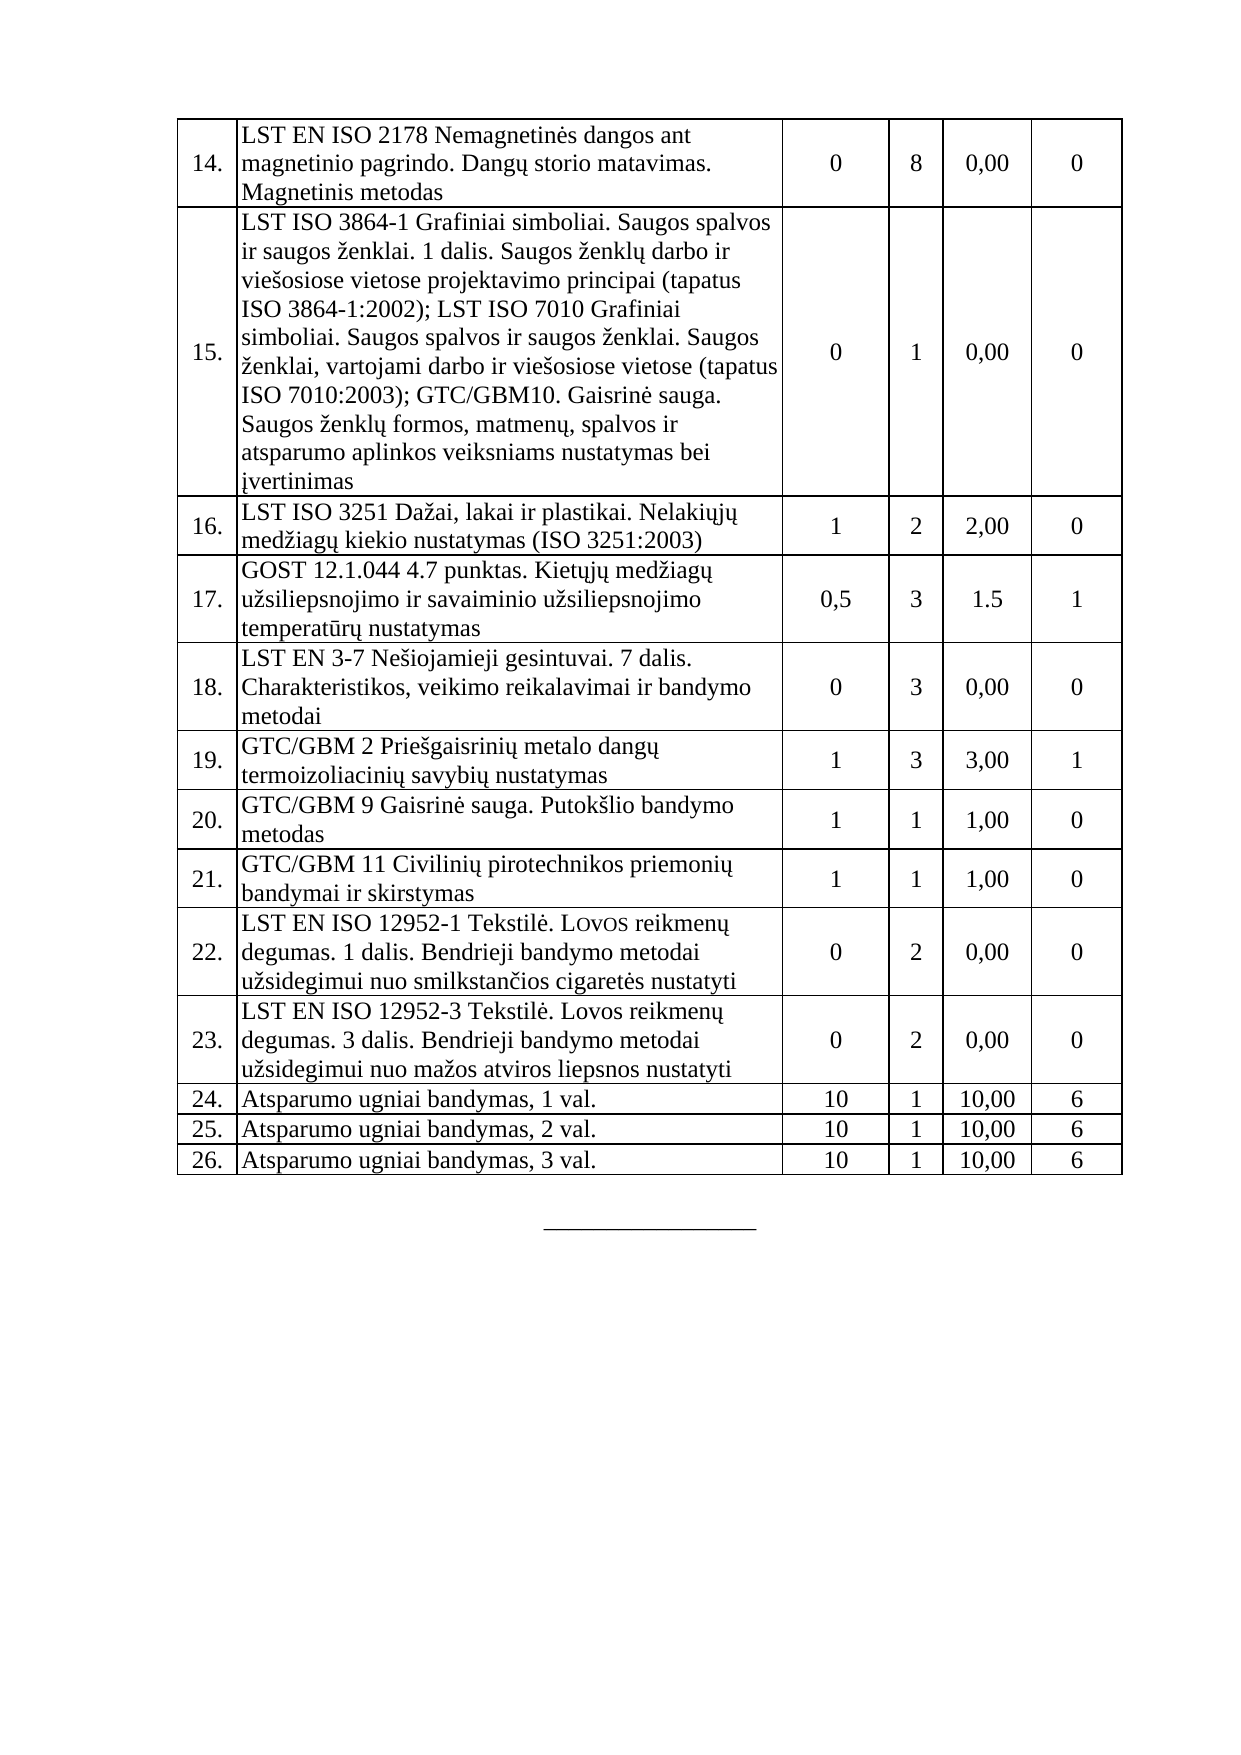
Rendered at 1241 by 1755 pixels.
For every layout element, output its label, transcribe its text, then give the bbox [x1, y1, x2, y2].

table_cell 10 [783, 1115, 888, 1143]
table_cell 2 [890, 497, 942, 554]
table_cell 10,00 [944, 1145, 1031, 1173]
table_cell 1,00 [944, 790, 1031, 848]
table_cell 20. [178, 790, 236, 848]
table_cell 1 [890, 850, 942, 907]
table_cell 0,00 [944, 908, 1031, 995]
table_cell 0 [1032, 120, 1121, 206]
table_cell 1.5 [944, 556, 1031, 642]
table_cell LST EN 3-7 Nešiojamieji gesintuvai. 7 dalis. Charakteristikos, veikimo reikalavimai ir bandymo metodai [238, 643, 782, 730]
table_cell 0,00 [944, 120, 1031, 206]
table_cell Atsparumo ugniai bandymas, 1 val. [238, 1084, 782, 1113]
table_cell 19. [178, 731, 236, 789]
table_cell 0 [1032, 790, 1121, 848]
table_cell 0 [1032, 208, 1121, 495]
table_cell 1 [890, 790, 942, 848]
table_cell 1 [783, 731, 888, 789]
table_cell 6 [1032, 1115, 1121, 1143]
table_cell 18. [178, 643, 236, 730]
table_cell 10 [783, 1145, 888, 1173]
table_cell 0,00 [944, 208, 1031, 495]
table_cell LST EN ISO 12952-3 Tekstilė. Lovos reikmenų degumas. 3 dalis. Bendrieji bandymo metodai užsidegimui nuo mažos atviros liepsnos nustatyti [238, 996, 782, 1082]
table_cell 2 [890, 908, 942, 995]
table_cell 3 [890, 556, 942, 642]
table_cell 6 [1032, 1084, 1121, 1113]
table_cell 1 [783, 850, 888, 907]
table_cell 0 [783, 996, 888, 1082]
table_cell 0 [783, 643, 888, 730]
table_cell 0 [1032, 908, 1121, 995]
table_cell GOST 12.1.044 4.7 punktas. Kietųjų medžiagų užsiliepsnojimo ir savaiminio užsiliepsnojimo temperatūrų nustatymas [238, 556, 782, 642]
table_cell GTC/GBM 9 Gaisrinė sauga. Putokšlio bandymo metodas [238, 790, 782, 848]
table_cell 1 [1032, 556, 1121, 642]
table_cell 22. [178, 908, 236, 995]
table_cell 1,00 [944, 850, 1031, 907]
table_cell 3 [890, 643, 942, 730]
table_cell 8 [890, 120, 942, 206]
table_cell 16. [178, 497, 236, 554]
table_cell LST EN ISO 2178 Nemagnetinės dangos ant magnetinio pagrindo. Dangų storio matavimas. Magnetinis metodas [238, 120, 782, 206]
table_cell 1 [1032, 731, 1121, 789]
table_cell 14. [178, 120, 236, 206]
table_cell 26. [178, 1145, 236, 1173]
table_cell 1 [890, 1084, 942, 1113]
table_cell 10,00 [944, 1115, 1031, 1143]
table_cell 0 [1032, 996, 1121, 1082]
table_cell 10,00 [944, 1084, 1031, 1113]
table_cell GTC/GBM 11 Civilinių pirotechnikos priemonių bandymai ir skirstymas [238, 850, 782, 907]
table_cell 10 [783, 1084, 888, 1113]
table_cell 17. [178, 556, 236, 642]
table_cell 1 [890, 208, 942, 495]
table_cell 2,00 [944, 497, 1031, 554]
table_cell 0,00 [944, 643, 1031, 730]
table_cell 1 [783, 790, 888, 848]
table_cell Atsparumo ugniai bandymas, 3 val. [238, 1145, 782, 1173]
table_cell 0 [1032, 497, 1121, 554]
table_cell Atsparumo ugniai bandymas, 2 val. [238, 1115, 782, 1143]
table_cell 0,00 [944, 996, 1031, 1082]
table_cell 1 [783, 497, 888, 554]
table_cell 0 [783, 208, 888, 495]
text _________________ [177, 1204, 1122, 1232]
table_cell 3 [890, 731, 942, 789]
table_cell 21. [178, 850, 236, 907]
table_cell 1 [890, 1115, 942, 1143]
table_cell 25. [178, 1115, 236, 1143]
table_cell 24. [178, 1084, 236, 1113]
table_cell 15. [178, 208, 236, 495]
table_cell LST ISO 3251 Dažai, lakai ir plastikai. Nelakiųjų medžiagų kiekio nustatymas (ISO 3251:2003) [238, 497, 782, 554]
table_cell 0 [1032, 643, 1121, 730]
table_cell 3,00 [944, 731, 1031, 789]
table_cell LST EN ISO 12952-1 Tekstilė. Lovos reikmenų degumas. 1 dalis. Bendrieji bandymo metodai užsidegimui nuo smilkstančios cigaretės nustatyti [238, 908, 782, 995]
table_cell LST ISO 3864-1 Grafiniai simboliai. Saugos spalvos ir saugos ženklai. 1 dalis. Saugos ženklų darbo ir viešosiose vietose projektavimo principai (tapatus ISO 3864-1:2002); LST ISO 7010 Grafiniai simboliai. Saugos spalvos ir saugos ženklai. Saugos ženklai, vartojami darbo ir viešosiose vietose (tapatus ISO 7010:2003); GTC/GBM10. Gaisrinė sauga. Saugos ženklų formos, matmenų, spalvos ir atsparumo aplinkos veiksniams nustatymas bei įvertinimas [238, 208, 782, 495]
table_cell 23. [178, 996, 236, 1082]
table_cell 0 [783, 120, 888, 206]
table_cell 0,5 [783, 556, 888, 642]
table_cell 0 [783, 908, 888, 995]
table_cell 2 [890, 996, 942, 1082]
table_cell 6 [1032, 1145, 1121, 1173]
table_cell 1 [890, 1145, 942, 1173]
table_cell 0 [1032, 850, 1121, 907]
table_cell GTC/GBM 2 Priešgaisrinių metalo dangų termoizoliacinių savybių nustatymas [238, 731, 782, 789]
